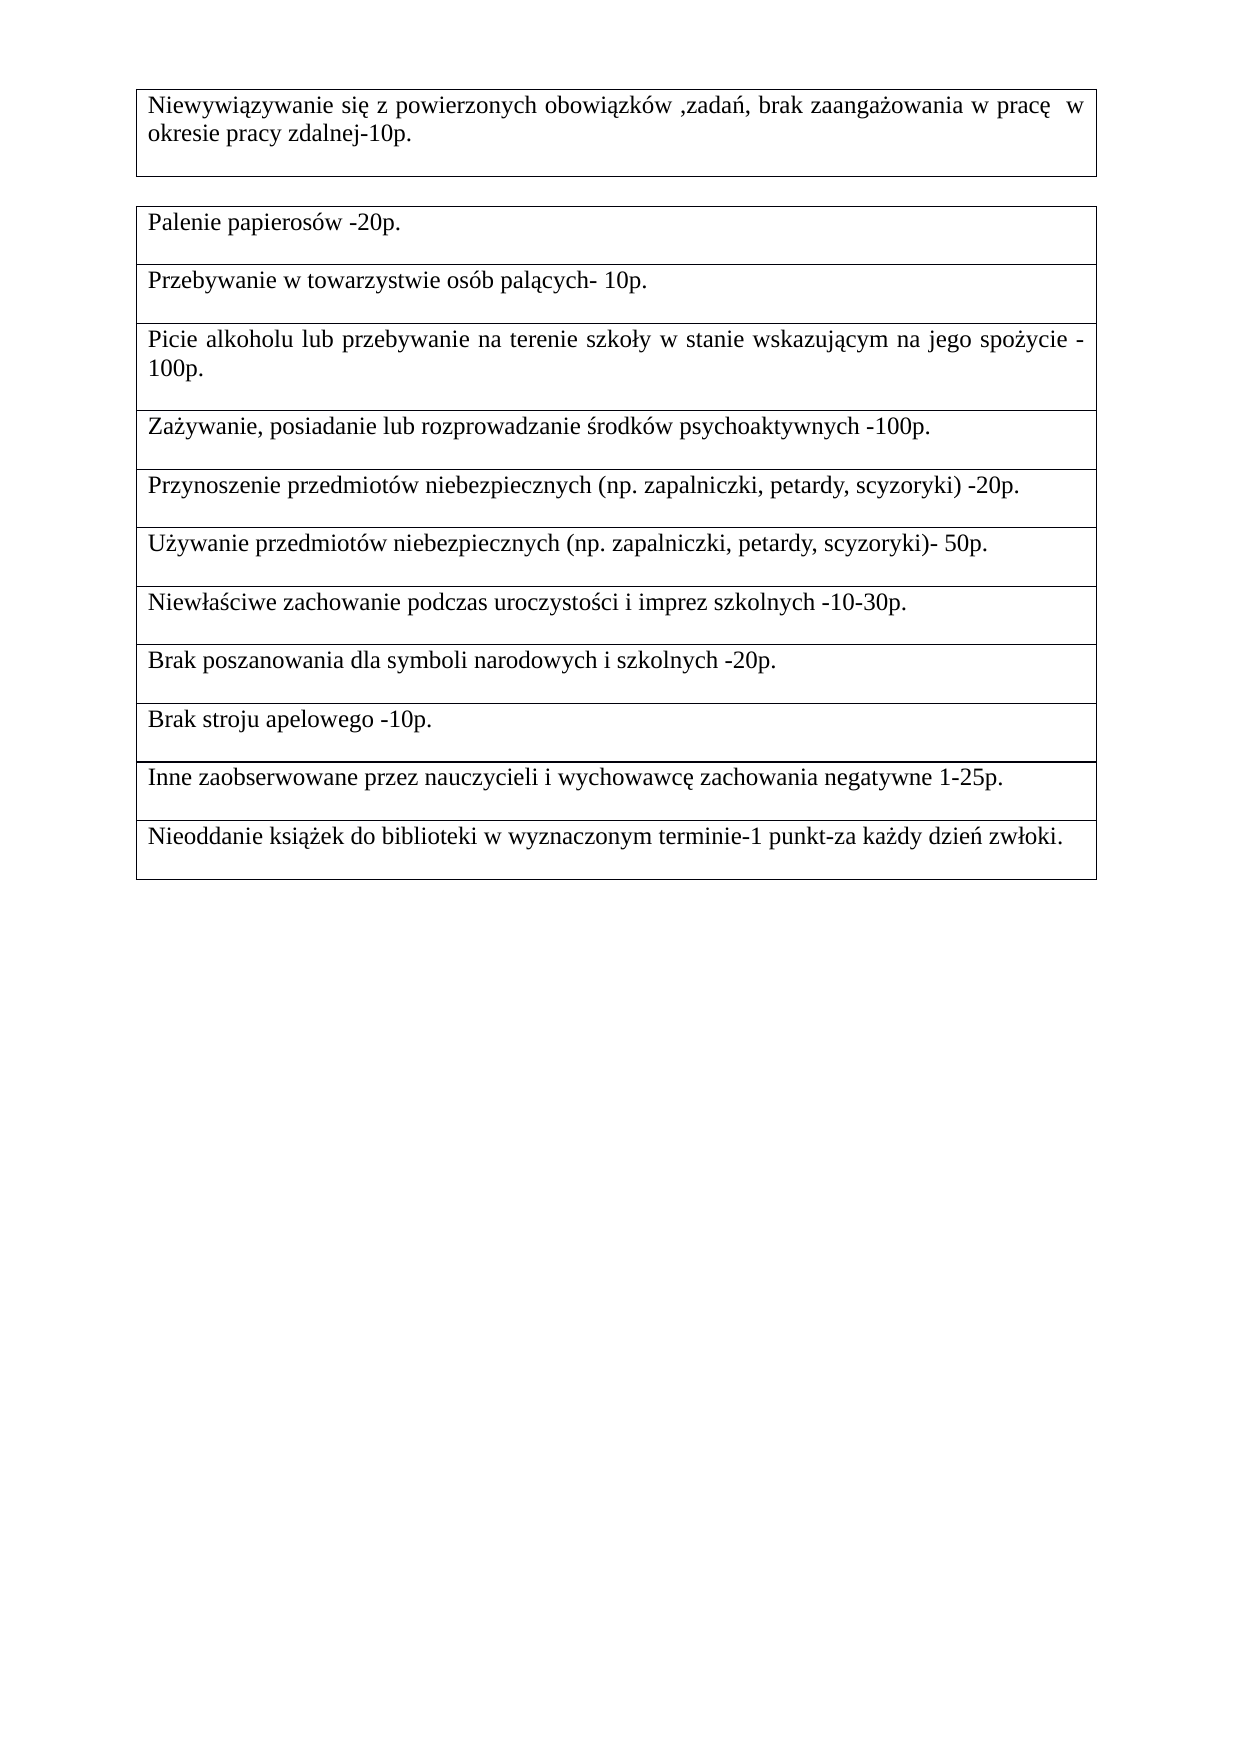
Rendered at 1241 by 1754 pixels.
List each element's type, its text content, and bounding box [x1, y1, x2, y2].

table_cell Używanie przedmiotów niebezpiecznych (np. zapalniczki, petardy, scyzoryki)- 50p. [137, 528, 1096, 586]
table_cell Zażywanie, posiadanie lub rozprowadzanie środków psychoaktywnych -100p. [137, 411, 1096, 469]
table_cell Picie alkoholu lub przebywanie na terenie szkoły w stanie wskazującym na jego spożycie -100p. [137, 324, 1096, 410]
table_cell Brak stroju apelowego -10p. [137, 704, 1096, 761]
table_cell Nieoddanie książek do biblioteki w wyznaczonym terminie-1 punkt-za każdy dzień zwłoki. [137, 821, 1096, 878]
table_cell Brak poszanowania dla symboli narodowych i szkolnych -20p. [137, 645, 1096, 703]
table_cell Niewłaściwe zachowanie podczas uroczystości i imprez szkolnych -10-30p. [137, 587, 1096, 644]
table_cell Przynoszenie przedmiotów niebezpiecznych (np. zapalniczki, petardy, scyzoryki) -20p. [137, 470, 1096, 527]
table_cell Przebywanie w towarzystwie osób palących- 10p. [137, 265, 1096, 323]
table_cell Inne zaobserwowane przez nauczycieli i wychowawcę zachowania negatywne 1-25p. [137, 763, 1096, 820]
table_header Palenie papierosów -20p. [137, 207, 1096, 264]
table_cell Niewywiązywanie się z powierzonych obowiązków ,zadań, brak zaangażowania w pracę w okresie pracy zdalnej-10p. [137, 90, 1096, 176]
